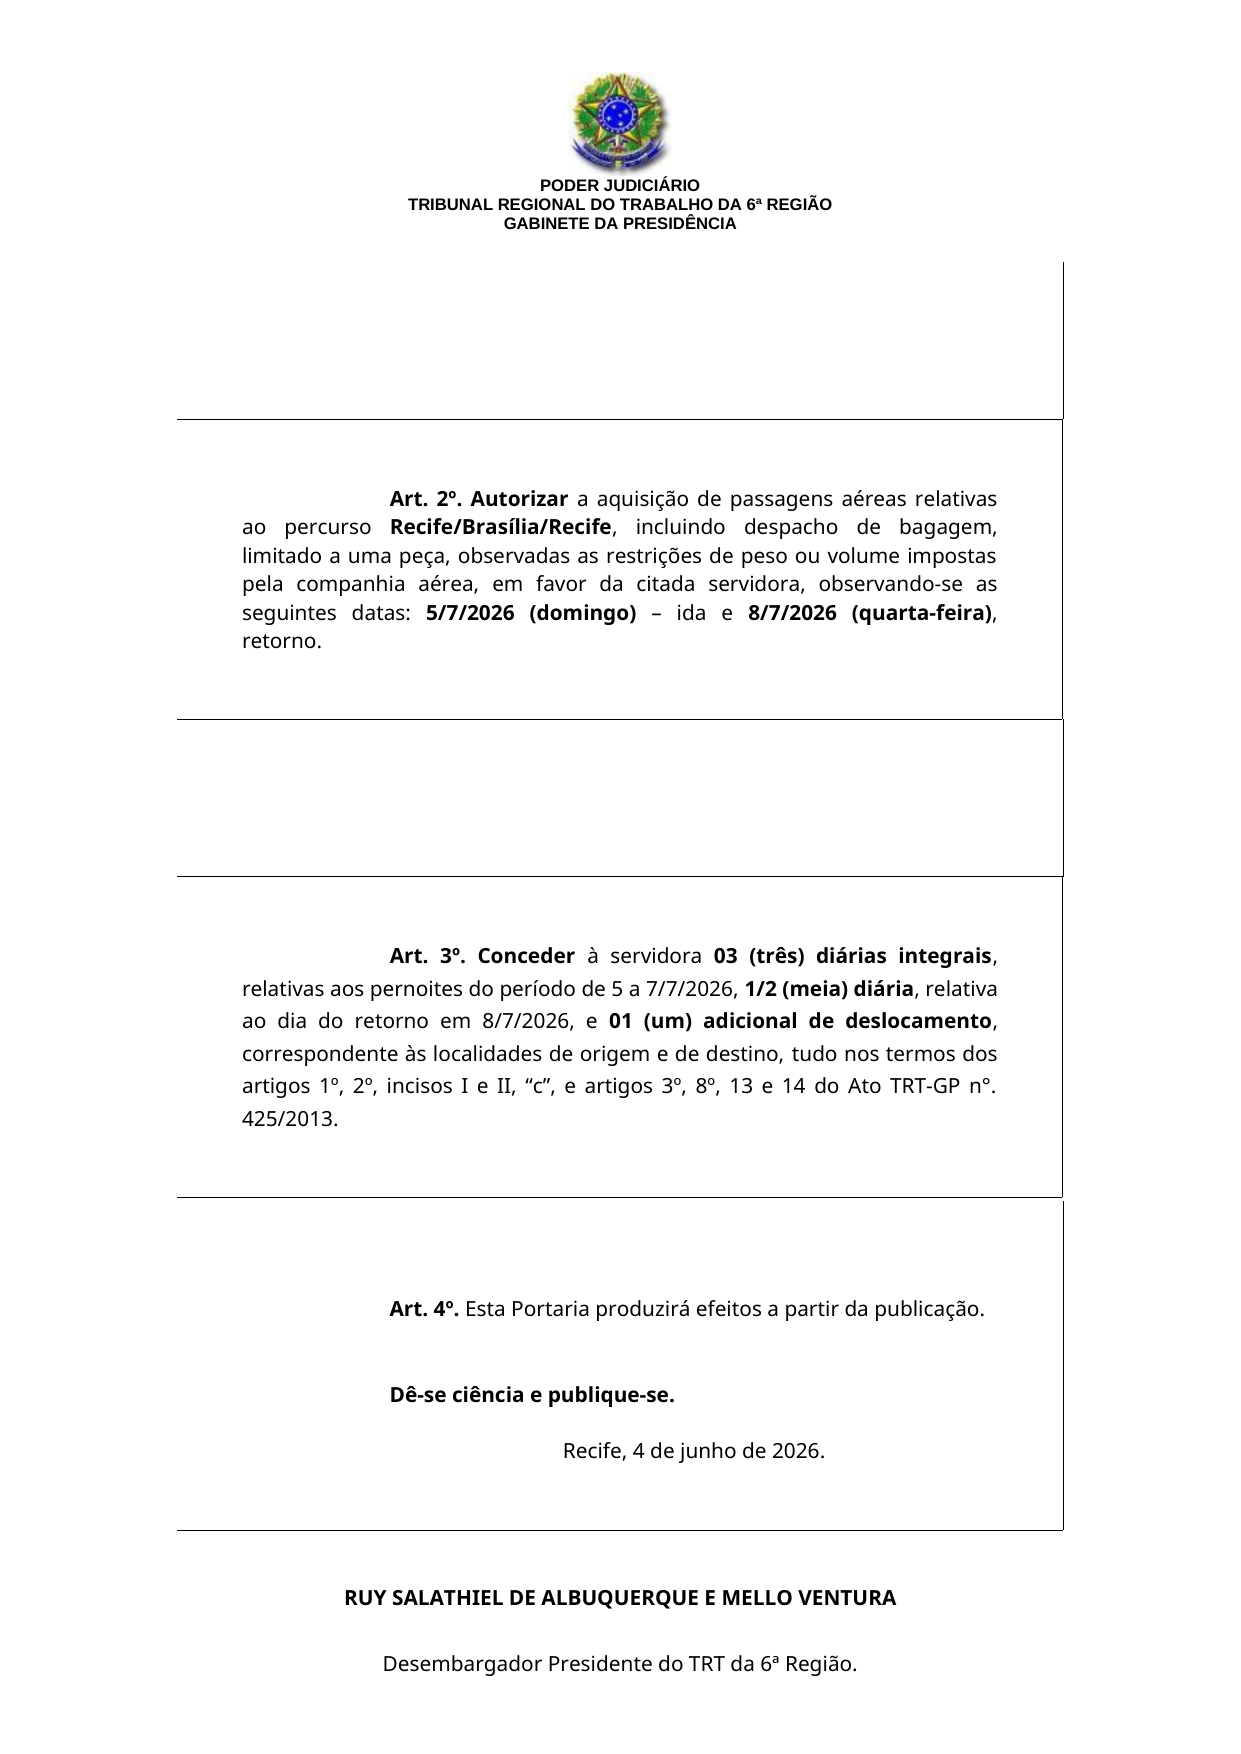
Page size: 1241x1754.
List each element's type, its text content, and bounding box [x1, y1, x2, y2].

text Recife, 4 de junho de 2026. [177, 1437, 1063, 1530]
text Art. 2º. Autorizar a aquisição de passagens aéreas relativas ao percurso Recife/Brasília/Recife, incluindo despacho de bagagem, limitado a uma peça, observadas as restrições de peso ou volume impostas pela companhia aérea, em favor da citada servidora, observando-se as seguintes datas: 5/7/2026 (domingo) – ida e 8/7/2026 (quarta-feira), retorno. [177, 419, 1062, 719]
text RUY SALATHIEL DE ALBUQUERQUE E MELLO VENTURA [177, 1583, 1063, 1612]
text Desembargador Presidente do TRT da 6ª Região. [177, 1649, 1063, 1677]
text Art. 3º. Conceder à servidora 03 (três) diárias integrais, relativas aos pernoites do período de 5 a 7/7/2026, 1/2 (meia) diária, relativa ao dia do retorno em 8/7/2026, e 01 (um) adicional de deslocamento, correspondente às localidades de origem e de destino, tudo nos termos dos artigos 1º, 2º, incisos I e II, “c”, e artigos 3º, 8º, 13 e 14 do Ato TRT-GP n°. 425/2013. [177, 877, 1062, 1197]
text Dê-se ciência e publique-se. [177, 1380, 1063, 1408]
text Art. 4º. Esta Portaria produzirá efeitos a partir da publicação. [177, 1294, 1063, 1323]
